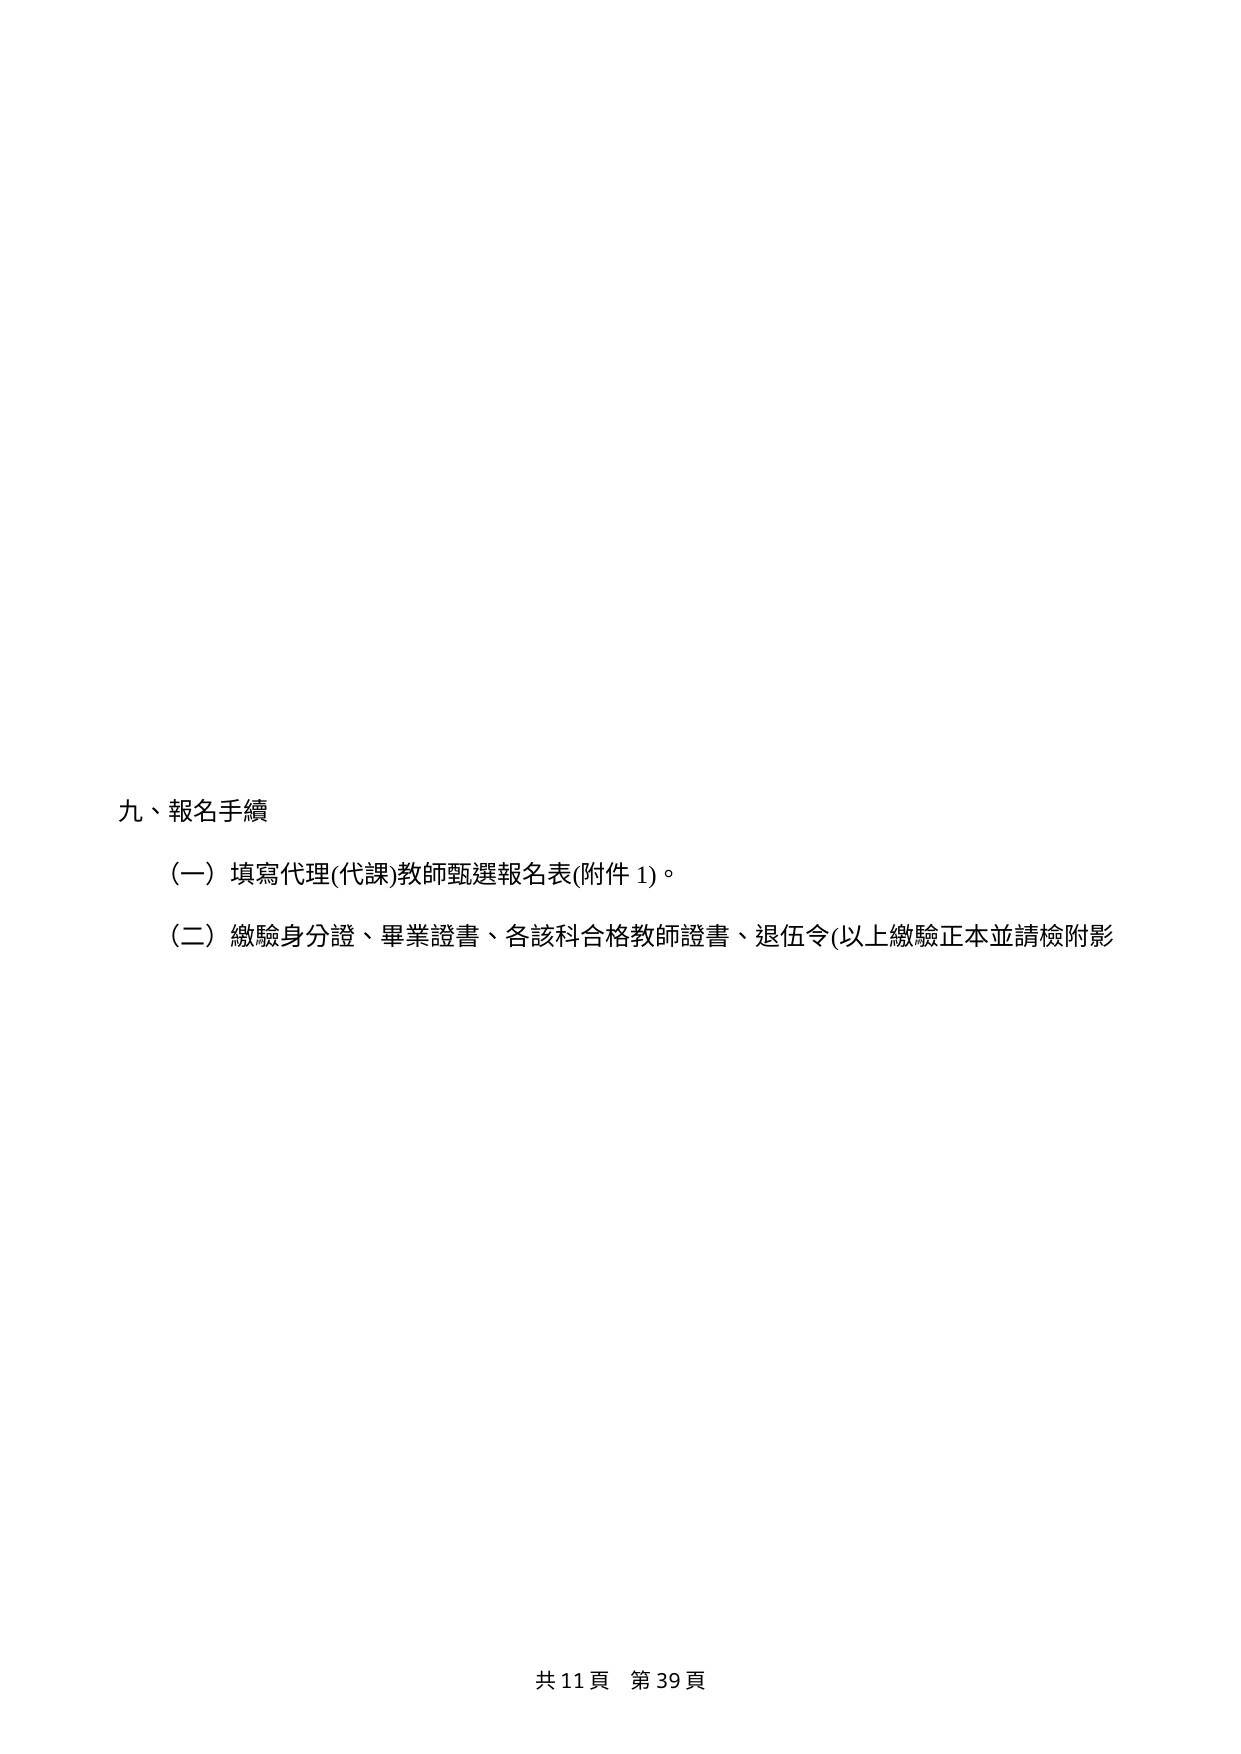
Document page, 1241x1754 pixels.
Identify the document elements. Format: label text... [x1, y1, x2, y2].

text 九、報名手續 [118, 768, 1122, 831]
text （二）繳驗身分證、畢業證書、各該科合格教師證書、退伍令(以上繳驗正本並請檢附影 [156, 893, 1122, 956]
text （一）填寫代理(代課)教師甄選報名表(附件1)。 [118, 831, 1122, 893]
